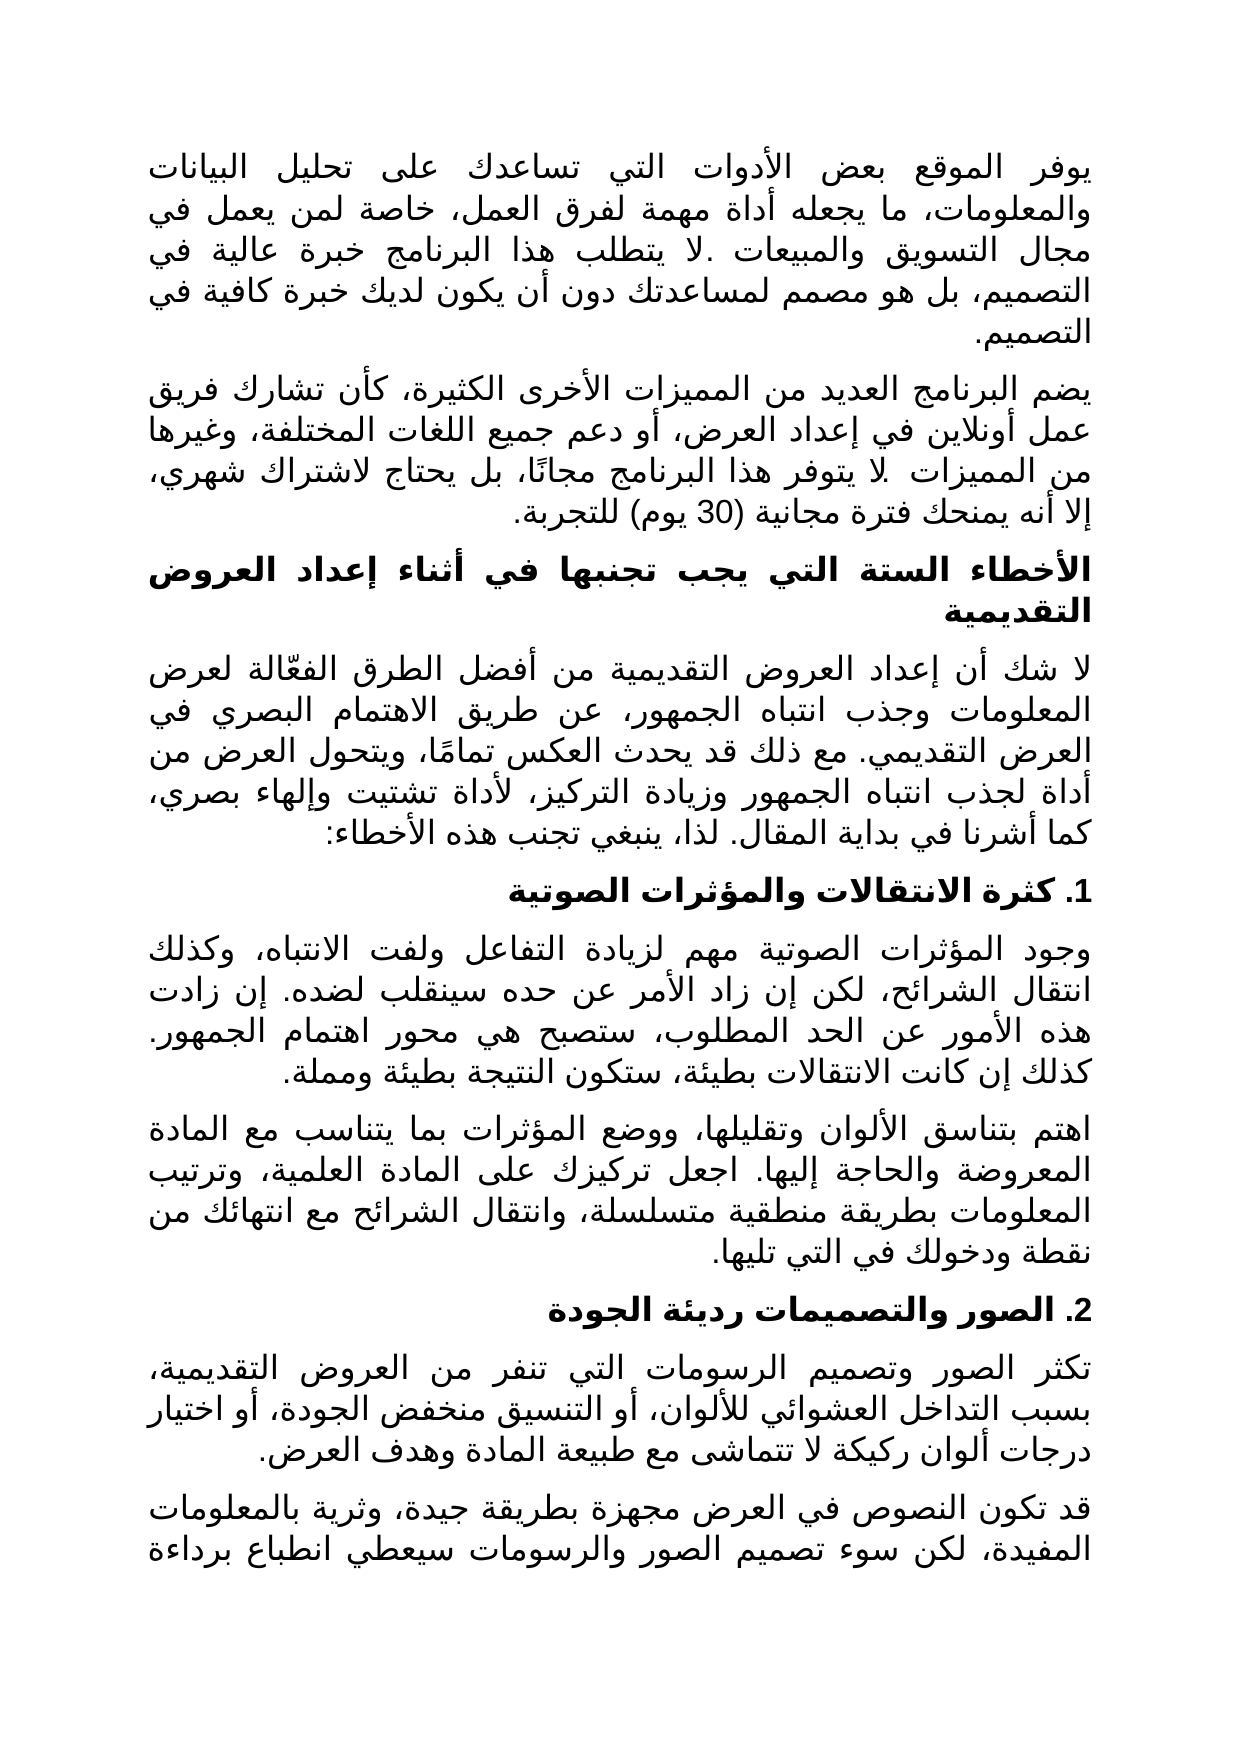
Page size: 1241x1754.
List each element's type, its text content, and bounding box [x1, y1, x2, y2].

text اهتم بتناسق الألوان وتقليلها، ووضع المؤثرات بما يتناسب مع المادة المعروضة والحاجة إليها. اجعل تركيزك على المادة العلمية، وترتيب المعلومات بطريقة منطقية متسلسلة، وانتقال الشرائح مع انتهائك من نقطة ودخولك في التي تليها. [148, 1109, 1093, 1271]
text لا شك أن إعداد العروض التقديمية من أفضل الطرق الفعّالة لعرض المعلومات وجذب انتباه الجمهور، عن طريق الاهتمام البصري في العرض التقديمي. مع ذلك قد يحدث العكس تمامًا، ويتحول العرض من أداة لجذب انتباه الجمهور وزيادة التركيز، لأداة تشتيت وإلهاء بصري، كما أشرنا في بداية المقال. لذا، ينبغي تجنب هذه الأخطاء: [148, 649, 1093, 852]
text 1. كثرة الانتقالات والمؤثرات الصوتية [148, 871, 1093, 909]
text قد تكون النصوص في العرض مجهزة بطريقة جيدة، وثرية بالمعلومات المفيدة، لكن سوء تصميم الصور والرسومات سيعطي انطباع برداءة العرض التقديمي كله. لذا اختر الصور ذات الجودة الأعلى، والألوان التي تناسب العرض الخاص بك أثناء إعداد العروض التقديمية. [148, 1488, 1093, 1567]
text الأخطاء الستة التي يجب تجنبها في أثناء إعداد العروض التقديمية [148, 550, 1093, 630]
text تكثر الصور وتصميم الرسومات التي تنفر من العروض التقديمية، بسبب التداخل العشوائي للألوان، أو التنسيق منخفض الجودة، أو اختيار درجات ألوان ركيكة لا تتماشى مع طبيعة المادة وهدف العرض. [148, 1348, 1093, 1468]
text 2. الصور والتصميمات رديئة الجودة [148, 1290, 1093, 1329]
text يضم البرنامج العديد من المميزات الأخرى الكثيرة، كأن تشارك فريق عمل أونلاين في إعداد العرض، أو دعم جميع اللغات المختلفة، وغيرها من المميزات. لا يتوفر هذا البرنامج مجانًا، بل يحتاج لاشتراك شهري، إلا أنه يمنحك فترة مجانية (30 يوم) للتجربة. [148, 369, 1093, 531]
text يوفر الموقع بعض الأدوات التي تساعدك على تحليل البيانات والمعلومات، ما يجعله أداة مهمة لفرق العمل، خاصة لمن يعمل في مجال التسويق والمبيعات. لا يتطلب هذا البرنامج خبرة عالية في التصميم، بل هو مصمم لمساعدتك دون أن يكون لديك خبرة كافية في التصميم. [148, 148, 1093, 350]
text وجود المؤثرات الصوتية مهم لزيادة التفاعل ولفت الانتباه، وكذلك انتقال الشرائح، لكن إن زاد الأمر عن حده سينقلب لضده. إن زادت هذه الأمور عن الحد المطلوب، ستصبح هي محور اهتمام الجمهور. كذلك إن كانت الانتقالات بطيئة، ستكون النتيجة بطيئة ومملة. [148, 929, 1093, 1090]
